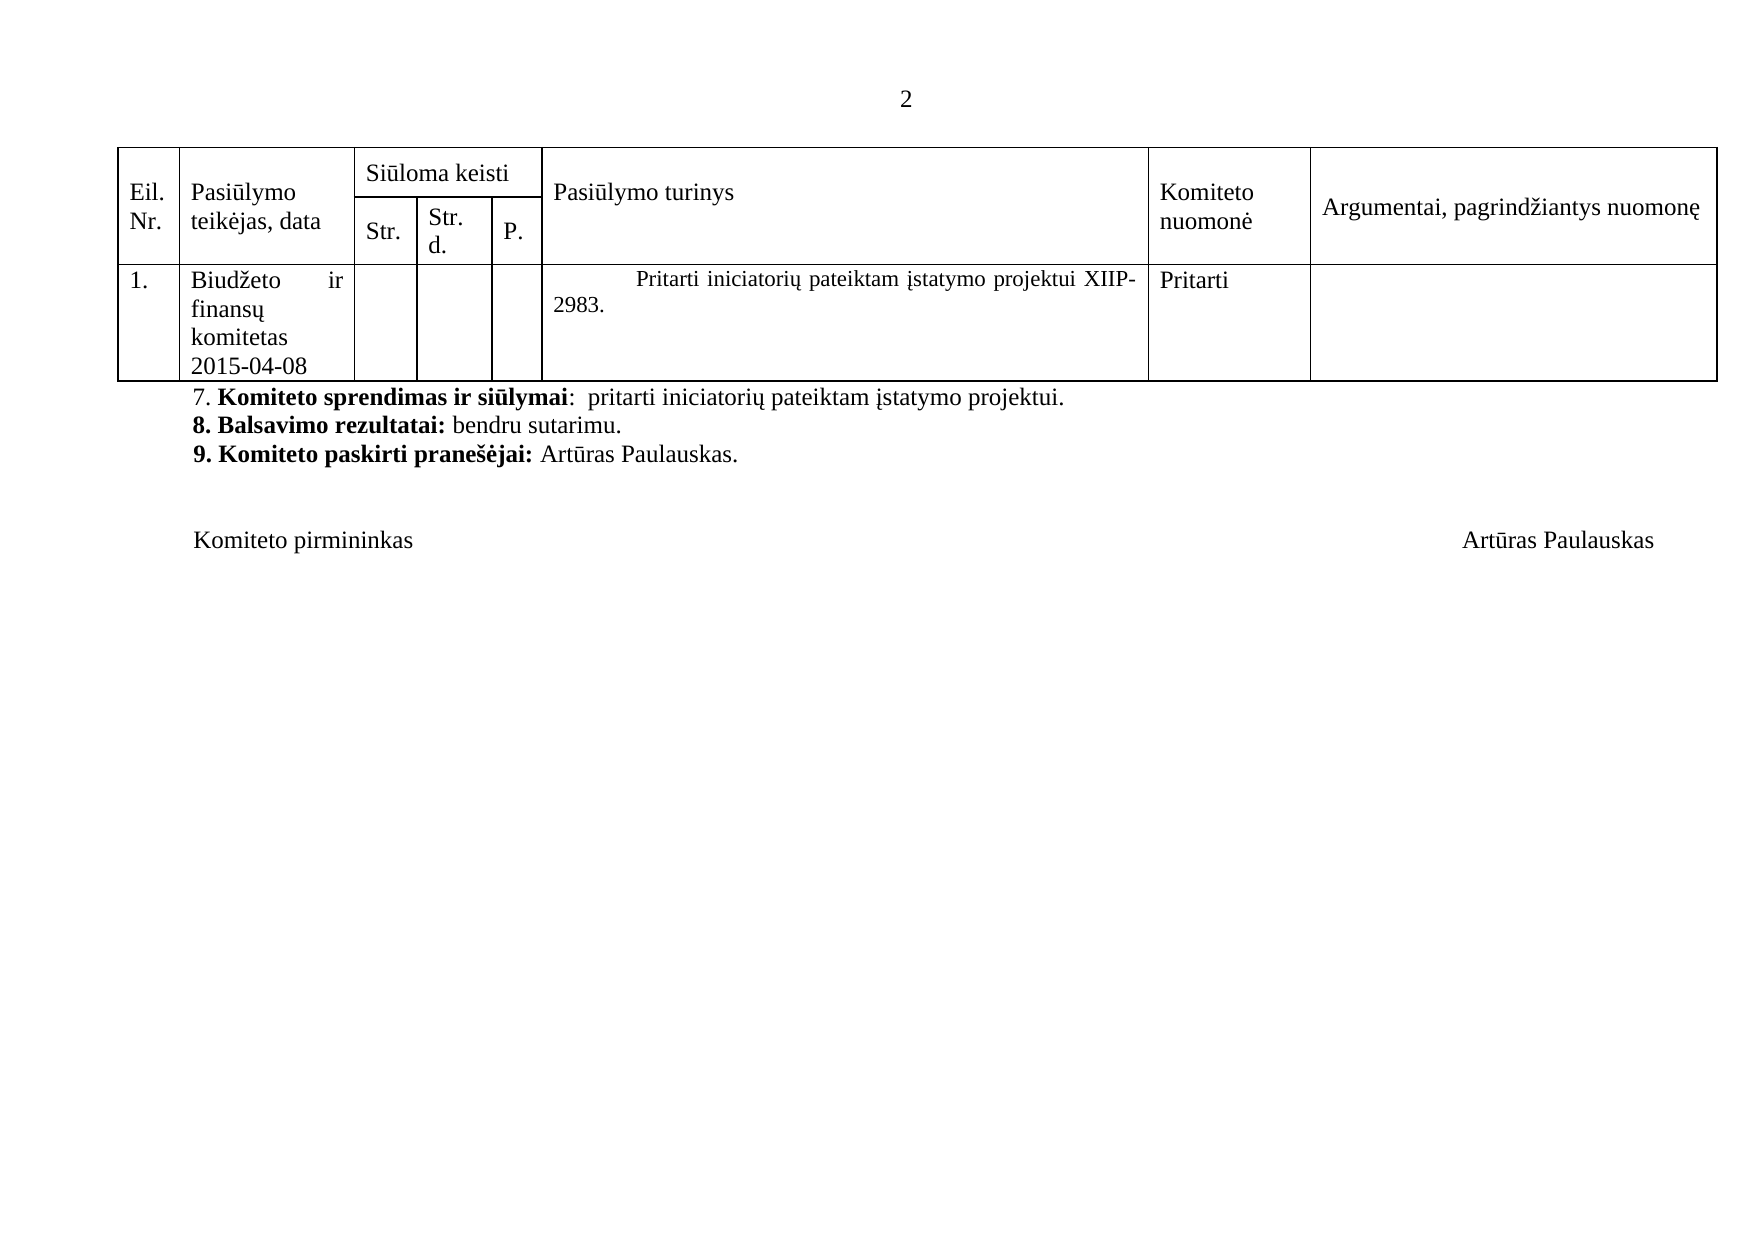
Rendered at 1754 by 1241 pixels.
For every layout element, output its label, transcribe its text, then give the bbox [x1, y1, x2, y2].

table_cell P. [493, 198, 541, 263]
table_cell [418, 265, 491, 380]
text Komiteto pirmininkas Artūras Paulauskas [118, 525, 1694, 554]
text 8. Balsavimo rezultatai: bendru sutarimu. [118, 410, 1694, 439]
table_cell Pritarti iniciatorių pateiktam įstatymo projektui XIIP-2983. [543, 265, 1148, 380]
text 7. Komiteto sprendimas ir siūlymai: pritarti iniciatorių pateiktam įstatymo projektui. [118, 382, 1694, 410]
text 9. Komiteto paskirti pranešėjai: Artūras Paulauskas. [118, 439, 1694, 468]
table_cell [355, 265, 416, 380]
table_header Argumentai, pagrindžiantys nuomonę [1311, 148, 1716, 263]
table_cell [493, 265, 541, 380]
table_cell Str. [355, 198, 416, 263]
table_cell [1311, 265, 1716, 380]
table_cell Biudžeto ir finansų komitetas 2015-04-08 [180, 265, 354, 380]
table_header Komiteto nuomonė [1149, 148, 1310, 263]
table_cell 1. [119, 265, 179, 380]
table_cell Str. d. [418, 198, 491, 263]
table_header Pasiūlymo teikėjas, data [180, 148, 354, 263]
table_header Pasiūlymo turinys [543, 148, 1148, 263]
table_header Siūloma keisti [355, 148, 541, 196]
table_cell Pritarti [1149, 265, 1310, 380]
table_header Eil. Nr. [119, 148, 179, 263]
